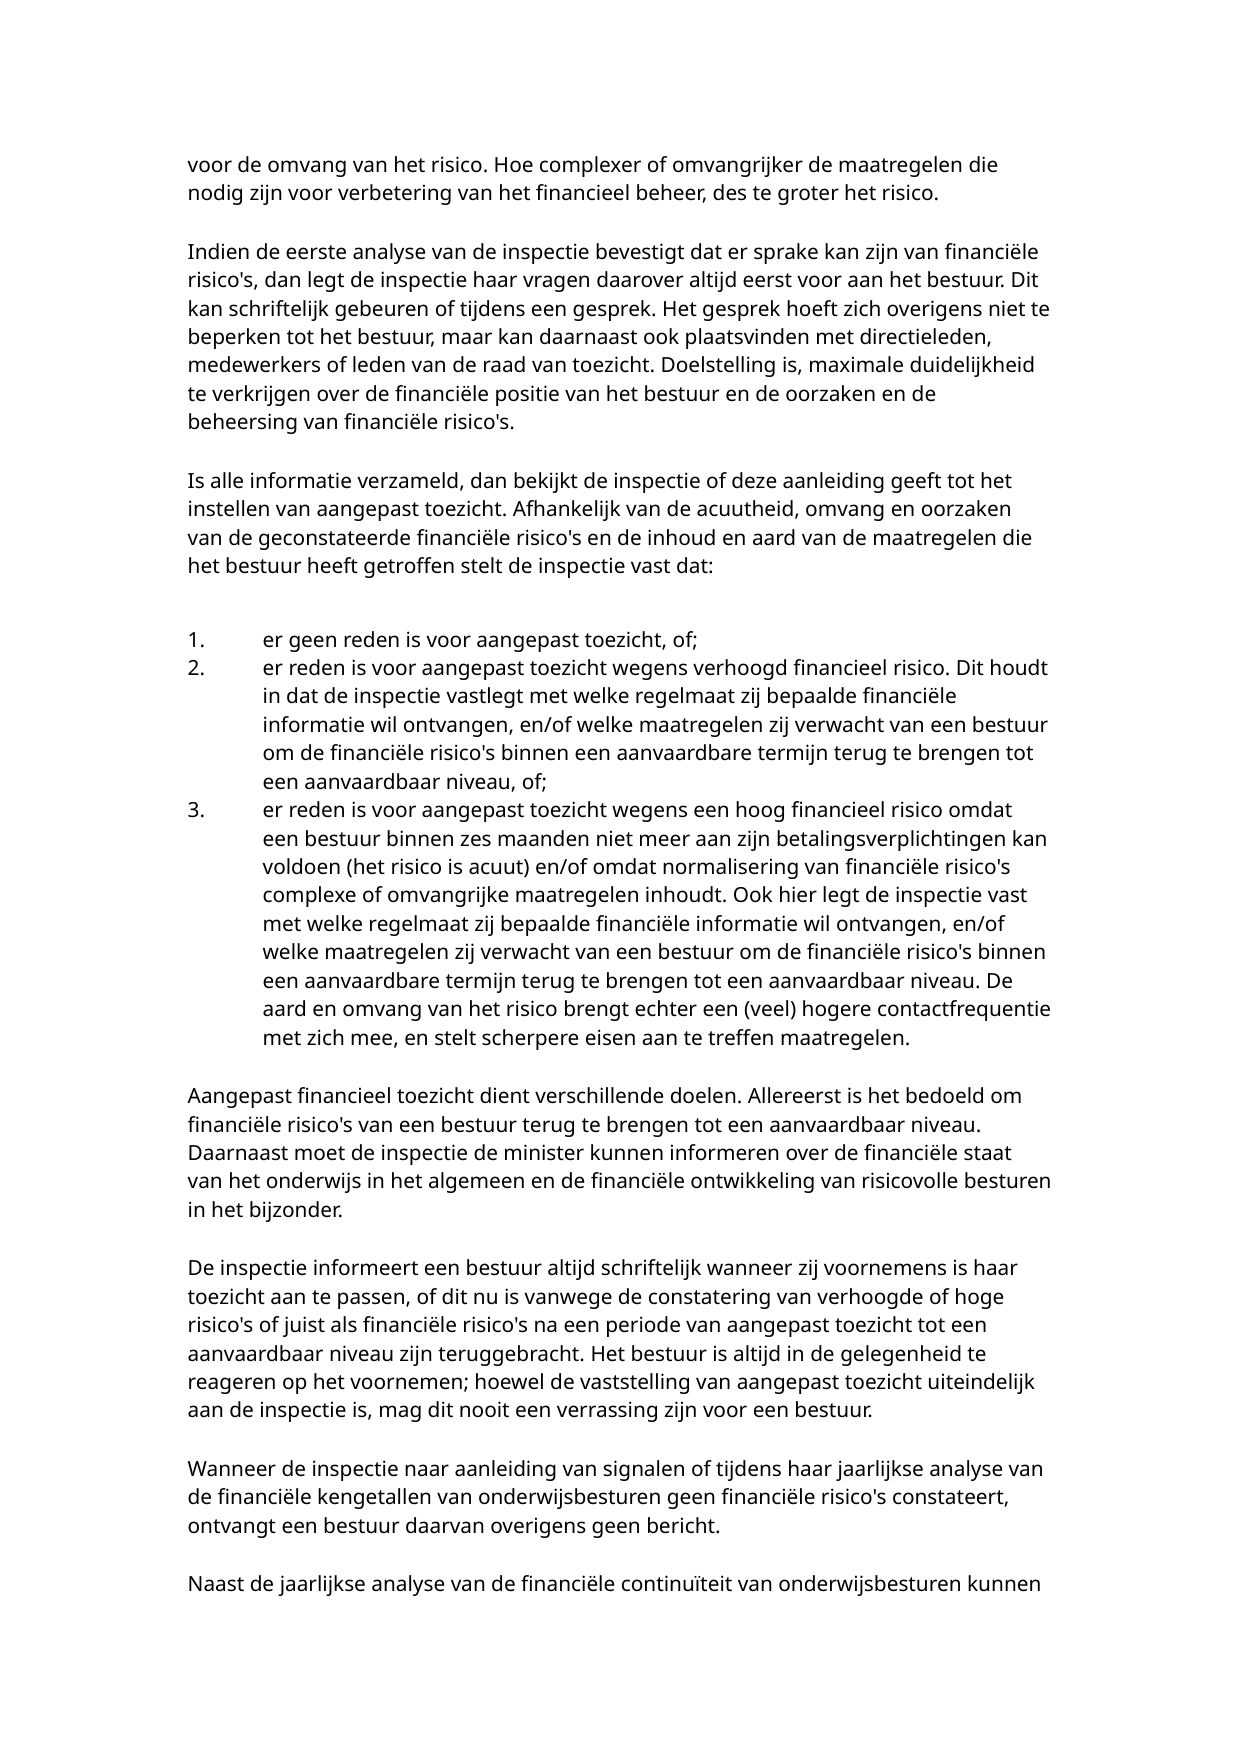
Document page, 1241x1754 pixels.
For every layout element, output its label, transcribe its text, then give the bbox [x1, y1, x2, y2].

text Indien de eerste analyse van de inspectie bevestigt dat er sprake kan zijn van financiële risico's, dan legt de inspectie haar vragen daarover altijd eerst voor aan het bestuur. Dit kan schriftelijk gebeuren of tijdens een gesprek. Het gesprek hoeft zich overigens niet te beperken tot het bestuur, maar kan daarnaast ook plaatsvinden met directieleden, medewerkers of leden van de raad van toezicht. Doelstelling is, maximale duidelijkheid te verkrijgen over de financiële positie van het bestuur en de oorzaken en de beheersing van financiële risico's. [187, 237, 1053, 436]
text De inspectie informeert een bestuur altijd schriftelijk wanneer zij voornemens is haar toezicht aan te passen, of dit nu is vanwege de constatering van verhoogde of hoge risico's of juist als financiële risico's na een periode van aangepast toezicht tot een aanvaardbaar niveau zijn teruggebracht. Het bestuur is altijd in de gelegenheid te reageren op het voornemen; hoewel de vaststelling van aangepast toezicht uiteindelijk aan de inspectie is, mag dit nooit een verrassing zijn voor een bestuur. [187, 1253, 1053, 1424]
text Wanneer de inspectie naar aanleiding van signalen of tijdens haar jaarlijkse analyse van de financiële kengetallen van onderwijsbesturen geen financiële risico's constateert, ontvangt een bestuur daarvan overigens geen bericht. [187, 1454, 1053, 1539]
list er reden is voor aangepast toezicht wegens verhoogd financieel risico. Dit houdt in dat de inspectie vastlegt met welke regelmaat zij bepaalde financiële informatie wil ontvangen, en/of welke maatregelen zij verwacht van een bestuur om de financiële risico's binnen een aanvaardbare termijn terug te brengen tot een aanvaardbaar niveau, of; [187, 653, 1053, 795]
text Is alle informatie verzameld, dan bekijkt de inspectie of deze aanleiding geeft tot het instellen van aangepast toezicht. Afhankelijk van de acuutheid, omvang en oorzaken van de geconstateerde financiële risico's en de inhoud en aard van de maatregelen die het bestuur heeft getroffen stelt de inspectie vast dat: [187, 466, 1053, 580]
list er geen reden is voor aangepast toezicht, of; [187, 625, 1053, 653]
text Naast de jaarlijkse analyse van de financiële continuïteit van onderwijsbesturen kunnen [187, 1569, 1053, 1598]
list er reden is voor aangepast toezicht wegens een hoog financieel risico omdat een bestuur binnen zes maanden niet meer aan zijn betalingsverplichtingen kan voldoen (het risico is acuut) en/of omdat normalisering van financiële risico's complexe of omvangrijke maatregelen inhoudt. Ook hier legt de inspectie vast met welke regelmaat zij bepaalde financiële informatie wil ontvangen, en/of welke maatregelen zij verwacht van een bestuur om de financiële risico's binnen een aanvaardbare termijn terug te brengen tot een aanvaardbaar niveau. De aard en omvang van het risico brengt echter een (veel) hogere contactfrequentie met zich mee, en stelt scherpere eisen aan te treffen maatregelen. [187, 795, 1053, 1051]
text voor de omvang van het risico. Hoe complexer of omvangrijker de maatregelen die nodig zijn voor verbetering van het financieel beheer, des te groter het risico. [187, 150, 1053, 207]
text Aangepast financieel toezicht dient verschillende doelen. Allereerst is het bedoeld om financiële risico's van een bestuur terug te brengen tot een aanvaardbaar niveau. Daarnaast moet de inspectie de minister kunnen informeren over de financiële staat van het onderwijs in het algemeen en de financiële ontwikkeling van risicovolle besturen in het bijzonder. [187, 1081, 1053, 1223]
